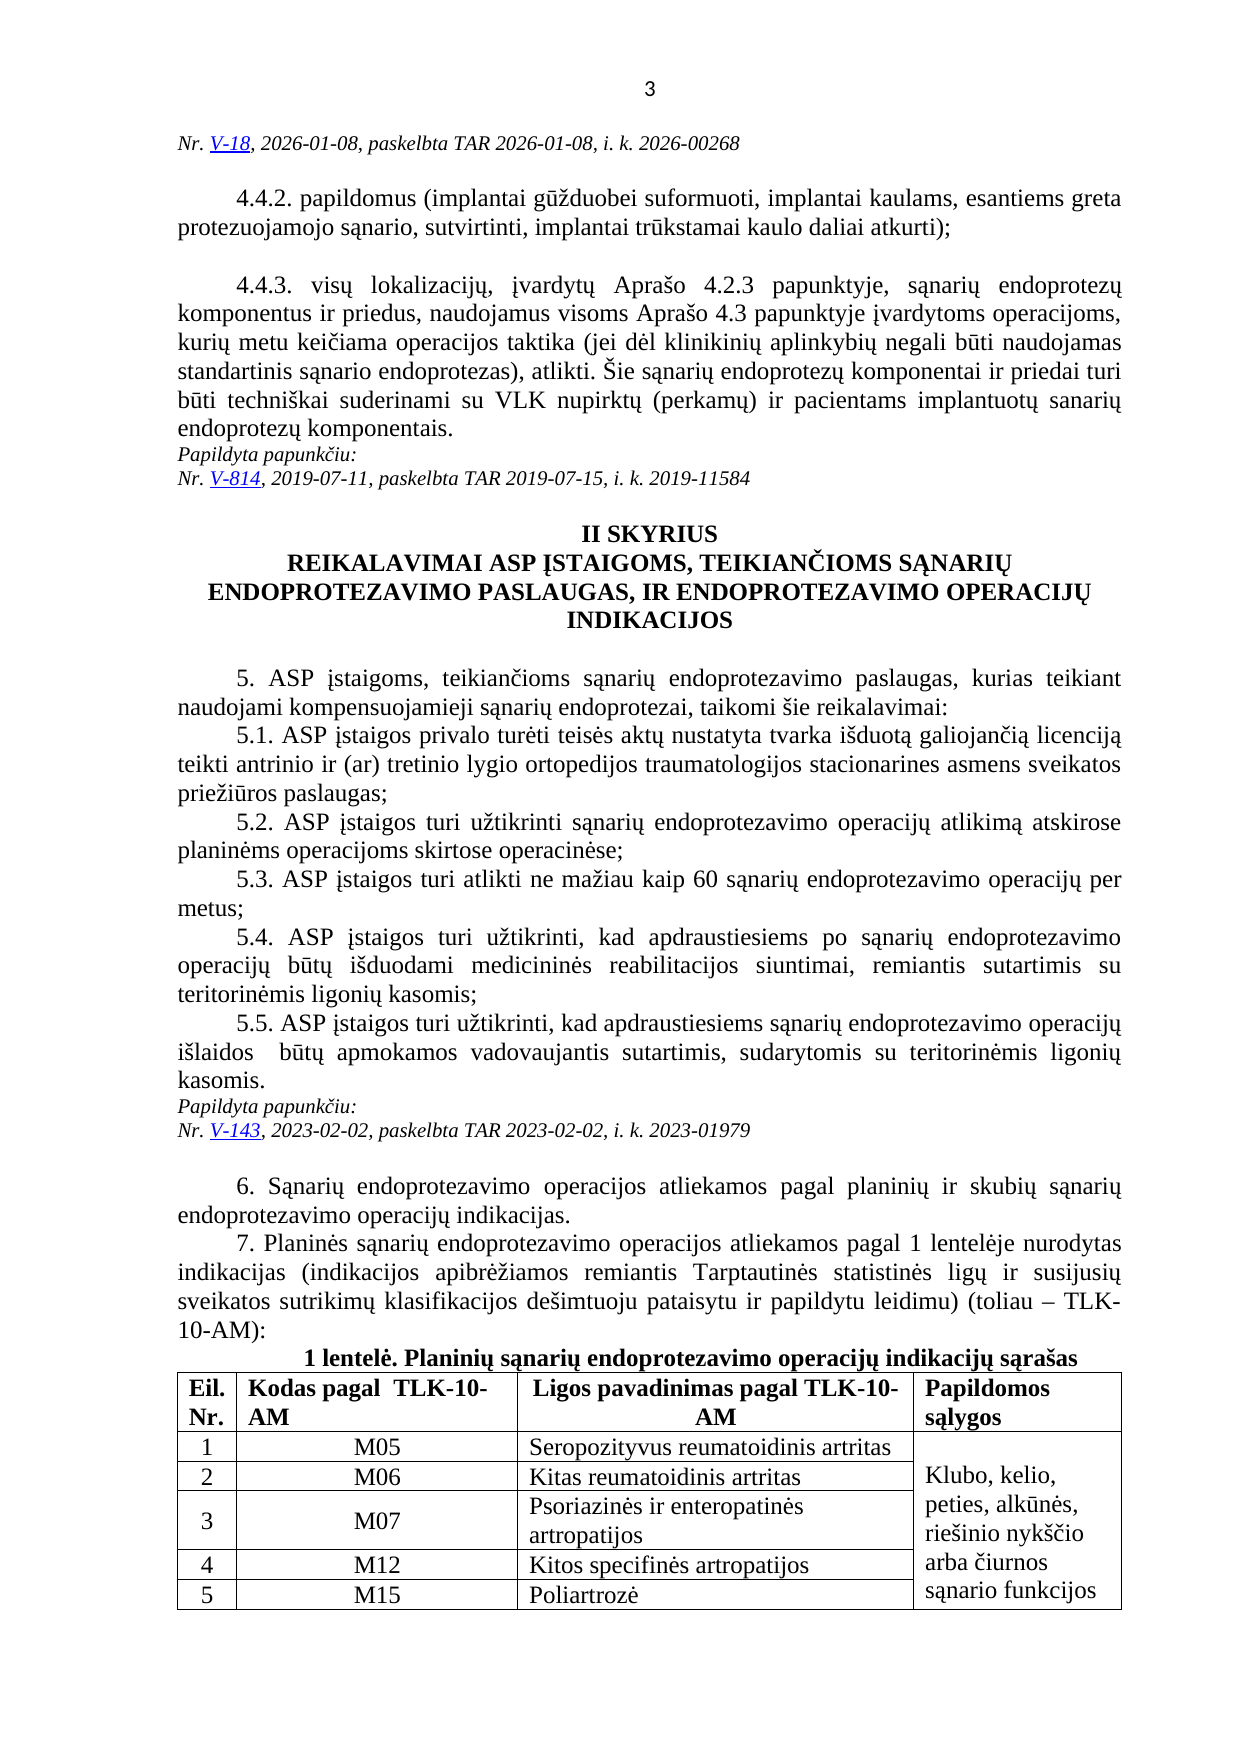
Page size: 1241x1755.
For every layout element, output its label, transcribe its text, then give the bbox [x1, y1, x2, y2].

text Nr. V-143, 2023-02-02, paskelbta TAR 2023-02-02, i. k. 2023-01979 [177, 1118, 1122, 1142]
table_cell 5 [178, 1580, 236, 1608]
table_cell M15 [237, 1580, 517, 1608]
text 4.4.2. papildomus (implantai gūžduobei suformuoti, implantai kaulams, esantiems greta protezuojamojo sąnario, sutvirtinti, implantai trūkstamai kaulo daliai atkurti); [177, 183, 1122, 241]
table_cell Psoriazinės ir enteropatinės artropatijos [518, 1491, 913, 1549]
table_header Papildomos sąlygos [914, 1373, 1121, 1431]
table_cell 4 [178, 1550, 236, 1579]
text Papildyta papunkčiu: [177, 442, 1122, 466]
text 7. Planinės sąnarių endoprotezavimo operacijos atliekamos pagal 1 lentelėje nurodytas indikacijas (indikacijos apibrėžiamos remiantis Tarptautinės statistinės ligų ir susijusių sveikatos sutrikimų klasifikacijos dešimtuoju pataisytu ir papildytu leidimu) (toliau – TLK-10-AM): [177, 1228, 1122, 1343]
table_header Ligos pavadinimas pagal TLK-10-AM [518, 1373, 913, 1431]
text 5.5. ASP įstaigos turi užtikrinti, kad apdraustiesiems sąnarių endoprotezavimo operacijų išlaidos būtų apmokamos vadovaujantis sutartimis, sudarytomis su teritorinėmis ligonių kasomis. [177, 1008, 1122, 1094]
table_cell M07 [237, 1491, 517, 1549]
text 5.1. ASP įstaigos privalo turėti teisės aktų nustatyta tvarka išduotą galiojančią licenciją teikti antrinio ir (ar) tretinio lygio ortopedijos traumatologijos stacionarines asmens sveikatos priežiūros paslaugas; [177, 720, 1122, 807]
text 5. ASP įstaigoms, teikiančioms sąnarių endoprotezavimo paslaugas, kurias teikiant naudojami kompensuojamieji sąnarių endoprotezai, taikomi šie reikalavimai: [177, 663, 1122, 720]
table_cell 2 [178, 1462, 236, 1490]
table_cell 1 [178, 1432, 236, 1461]
table_cell M06 [237, 1462, 517, 1490]
table_header Eil. Nr. [178, 1373, 236, 1431]
text 1 lentelė. Planinių sąnarių endoprotezavimo operacijų indikacijų sąrašas [303, 1343, 1122, 1372]
table_cell Seropozityvus reumatoidinis artritas [518, 1432, 913, 1461]
text 5.4. ASP įstaigos turi užtikrinti, kad apdraustiesiems po sąnarių endoprotezavimo operacijų būtų išduodami medicininės reabilitacijos siuntimai, remiantis sutartimis su teritorinėmis ligonių kasomis; [177, 922, 1122, 1008]
table_cell Poliartrozė [518, 1580, 913, 1608]
text Nr. V-18, 2026-01-08, paskelbta TAR 2026-01-08, i. k. 2026-00268 [177, 131, 1122, 155]
text Nr. V-814, 2019-07-11, paskelbta TAR 2019-07-15, i. k. 2019-11584 [177, 466, 1122, 490]
text Papildyta papunkčiu: [177, 1094, 1122, 1118]
text II SKYRIUS [177, 519, 1122, 548]
text 4.4.3. visų lokalizacijų, įvardytų Aprašo 4.2.3 papunktyje, sąnarių endoprotezų komponentus ir priedus, naudojamus visoms Aprašo 4.3 papunktyje įvardytoms operacijoms, kurių metu keičiama operacijos taktika (jei dėl klinikinių aplinkybių negali būti naudojamas standartinis sąnario endoprotezas), atlikti. Šie sąnarių endoprotezų komponentai ir priedai turi būti techniškai suderinami su VLK nupirktų (perkamų) ir pacientams implantuotų sanarių endoprotezų komponentais. [177, 270, 1122, 442]
table_cell Kitas reumatoidinis artritas [518, 1462, 913, 1490]
text 6. Sąnarių endoprotezavimo operacijos atliekamos pagal planinių ir skubių sąnarių endoprotezavimo operacijų indikacijas. [177, 1171, 1122, 1228]
table_cell Klubo, kelio, peties, alkūnės, riešinio nykščio arba čiurnos sąnario funkcijos nepakankamumas, skausmai ir (ar) deformacijos [914, 1432, 1121, 1608]
table_cell Kitos specifinės artropatijos [518, 1550, 913, 1579]
text REIKALAVIMAI ASP ĮSTAIGOMS, TEIKIANČIOMS SĄNARIŲ ENDOPROTEZAVIMO PASLAUGAS, IR ENDOPROTEZAVIMO OPERACIJŲ INDIKACIJOS [177, 548, 1122, 634]
table_cell M12 [237, 1550, 517, 1579]
text 5.3. ASP įstaigos turi atlikti ne mažiau kaip 60 sąnarių endoprotezavimo operacijų per metus; [177, 864, 1122, 922]
table_header Kodas pagal TLK-10-AM [237, 1373, 517, 1431]
table_cell 3 [178, 1491, 236, 1549]
text 5.2. ASP įstaigos turi užtikrinti sąnarių endoprotezavimo operacijų atlikimą atskirose planinėms operacijoms skirtose operacinėse; [177, 807, 1122, 864]
table_cell M05 [237, 1432, 517, 1461]
